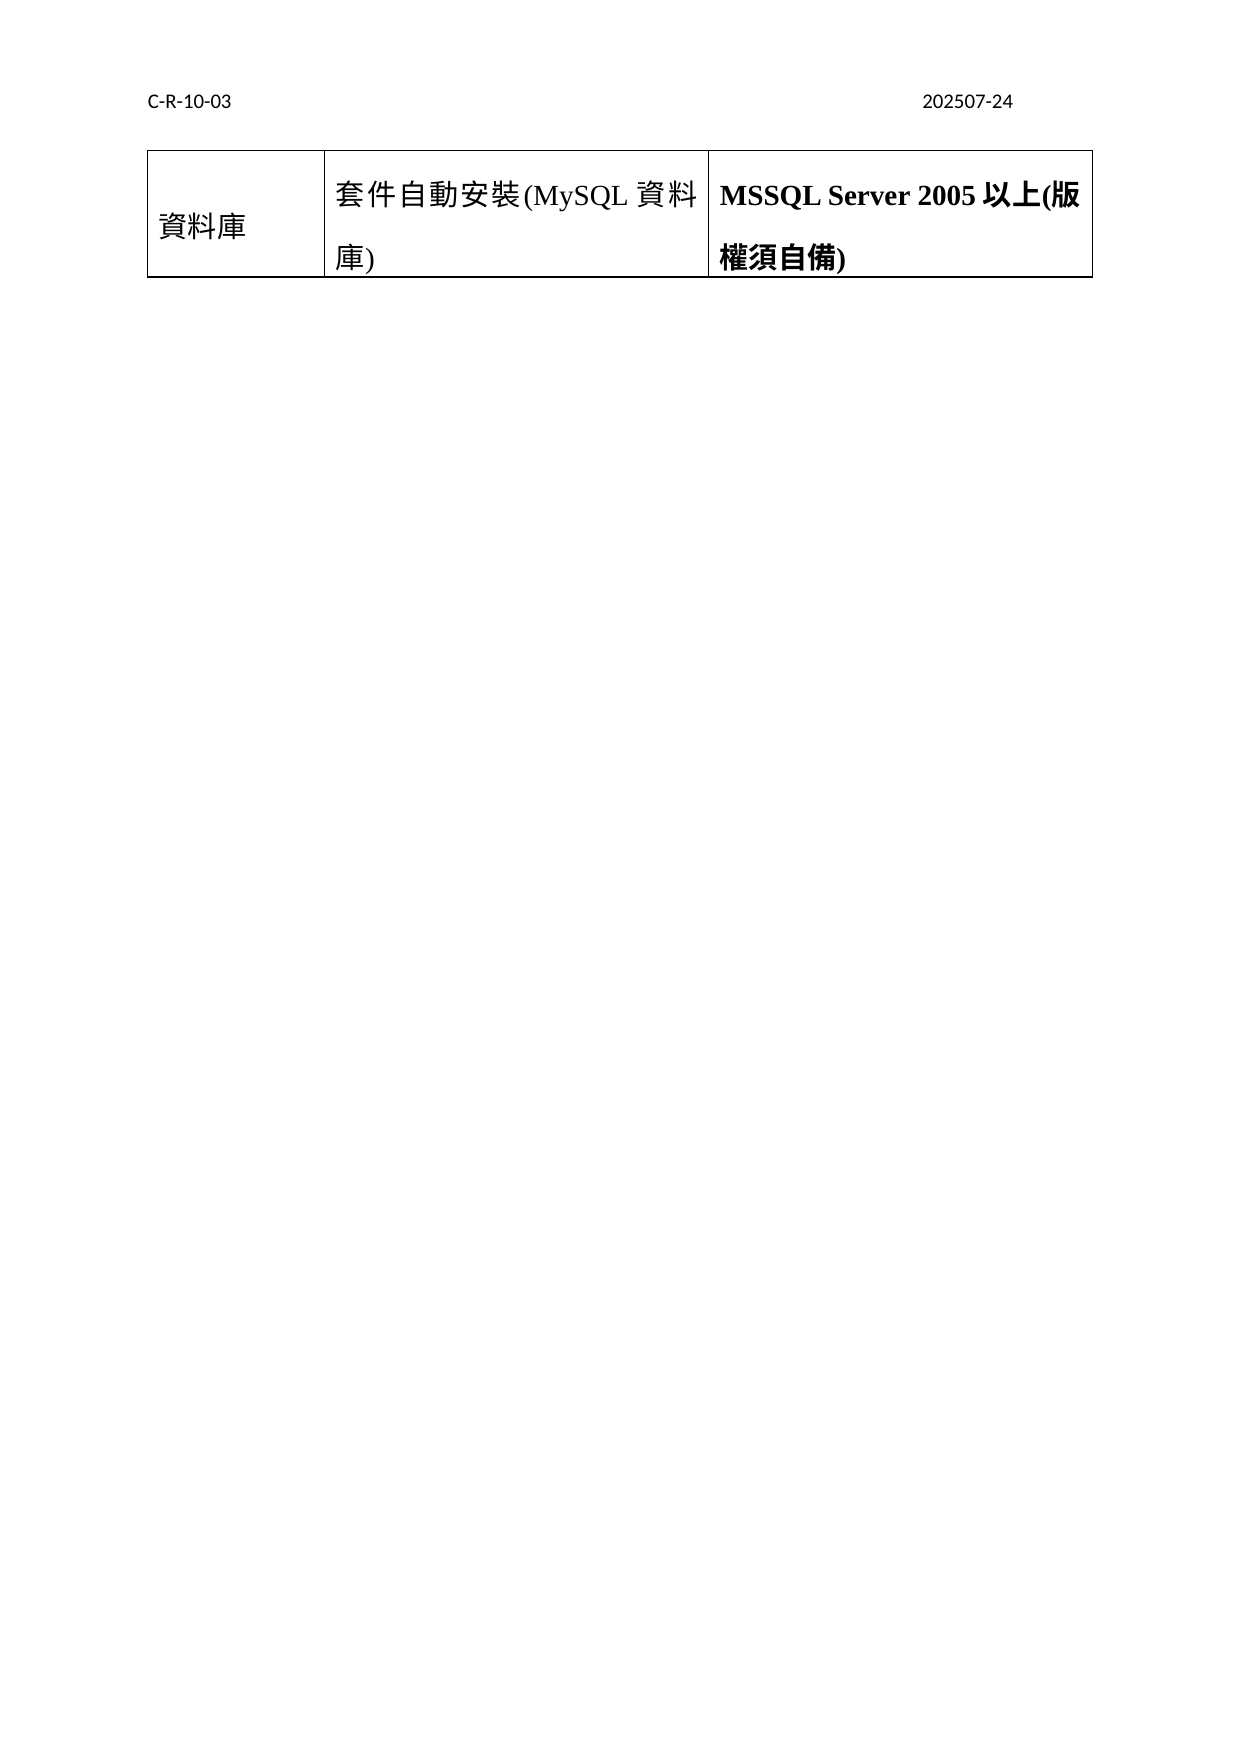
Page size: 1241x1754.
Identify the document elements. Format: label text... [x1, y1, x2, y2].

table_cell 資料庫 [148, 151, 324, 276]
table_cell 套件自動安裝(MySQL資料庫) [325, 151, 708, 276]
table_cell MSSQL Server 2005以上(版權須自備) [709, 151, 1092, 276]
